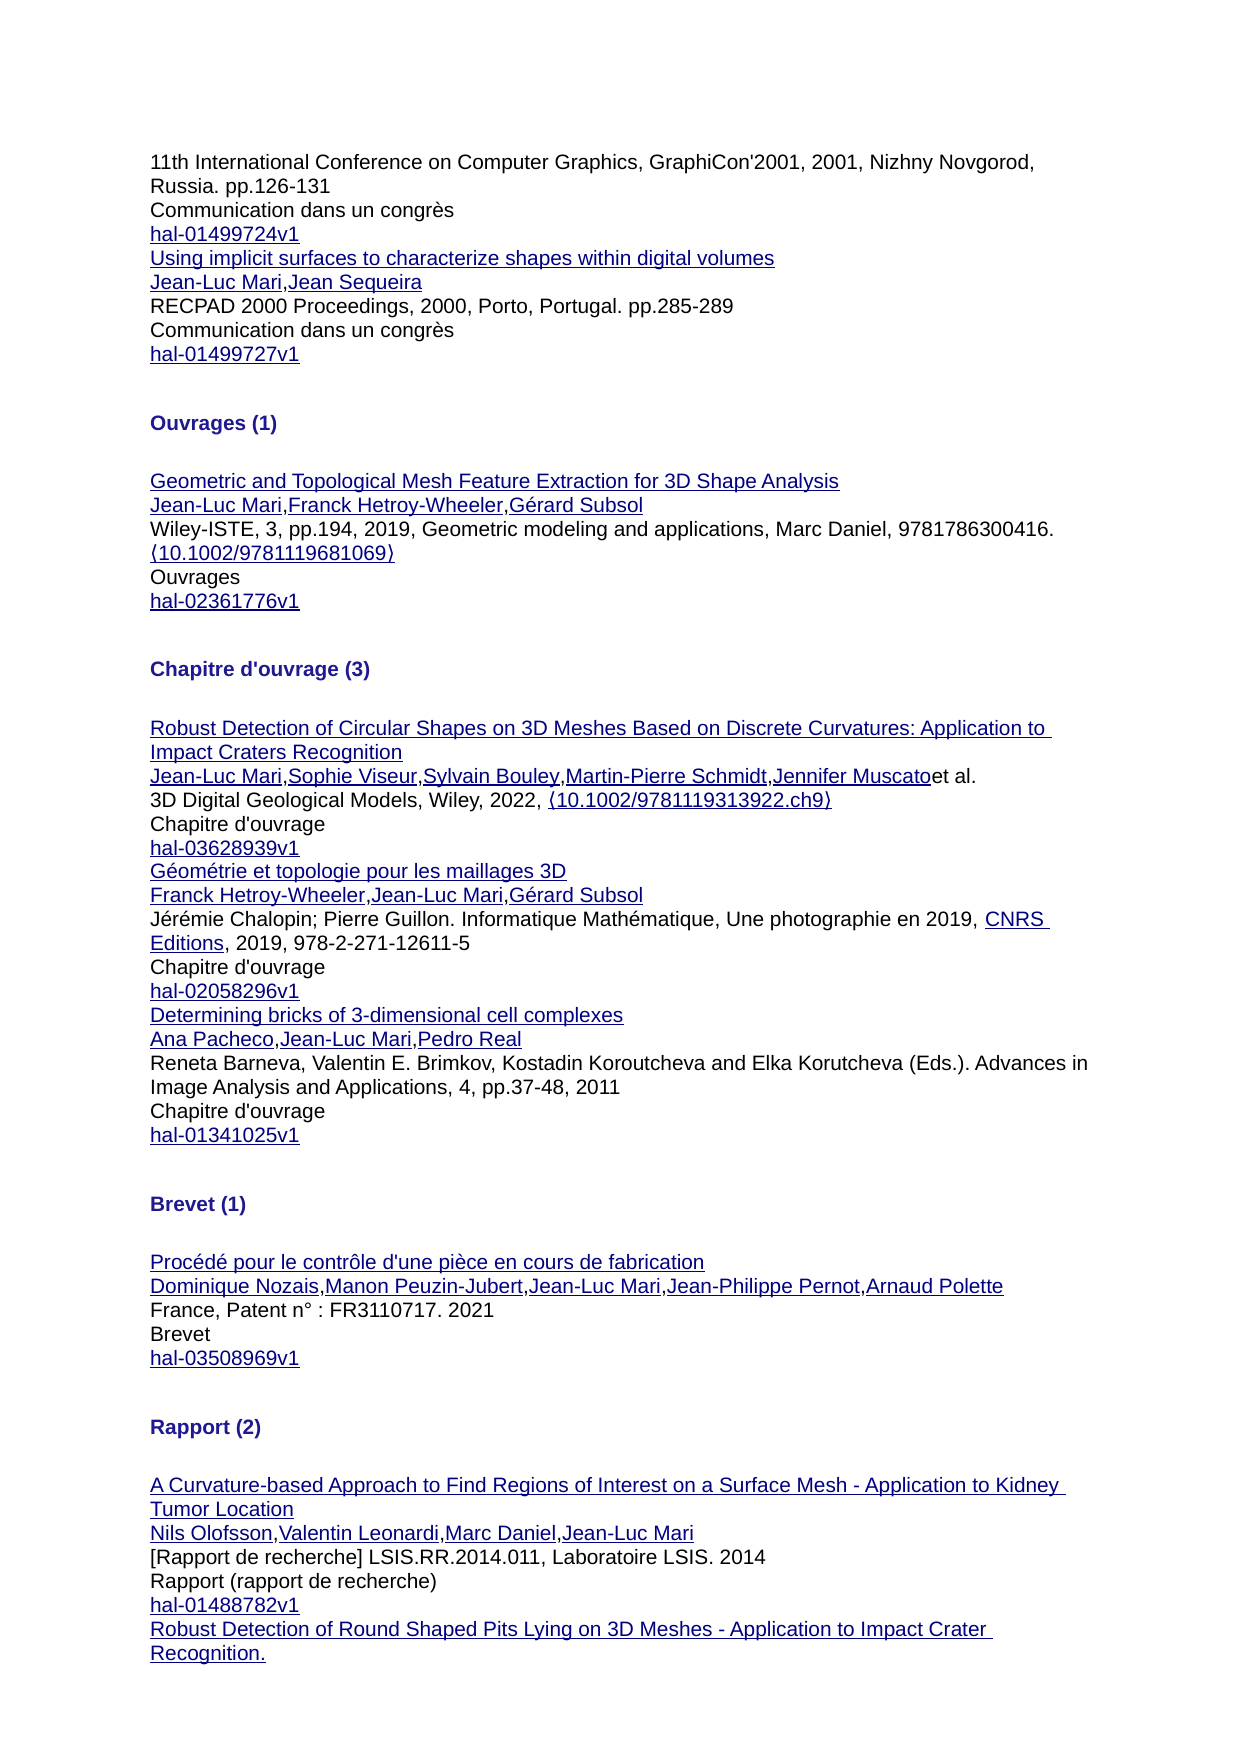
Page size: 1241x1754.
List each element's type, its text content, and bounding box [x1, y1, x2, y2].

table_cell 11th International Conference on Computer Graphics, GraphiCon'2001, 2001, Nizhny Novgorod, Russia. pp.126-131 Communication dans un congrès hal-01499724v1 [150, 150, 1090, 246]
table_cell Determining bricks of 3-dimensional cell complexes Ana Pacheco,Jean-Luc Mari,Pedro Real Reneta Barneva, Valentin E. Brimkov, Kostadin Koroutcheva and Elka Korutcheva (Eds.). Advances in Image Analysis and Applications, 4, pp.37-48, 2011 Chapitre d'ouvrage hal-01341025v1 [150, 1003, 1090, 1147]
subtitle Brevet (1) [150, 1192, 1090, 1216]
table_header Robust Detection of Circular Shapes on 3D Meshes Based on Discrete Curvatures: Application to Impact Craters Recognition Jean-Luc Mari,Sophie Viseur,Sylvain Bouley,Martin-Pierre Schmidt,Jennifer Muscatoet al. 3D Digital Geological Models, Wiley, 2022, ⟨10.1002/9781119313922.ch9⟩ Chapitre d'ouvrage hal-03628939v1 [150, 716, 1090, 859]
table_header Procédé pour le contrôle d'une pièce en cours de fabrication Dominique Nozais,Manon Peuzin-Jubert,Jean-Luc Mari,Jean-Philippe Pernot,Arnaud Polette France, Patent n° : FR3110717. 2021 Brevet hal-03508969v1 [150, 1250, 1090, 1370]
table_cell Robust Detection of Round Shaped Pits Lying on 3D Meshes - Application to Impact Crater Recognition. [150, 1617, 1090, 1664]
table_cell Using implicit surfaces to characterize shapes within digital volumes Jean-Luc Mari,Jean Sequeira RECPAD 2000 Proceedings, 2000, Porto, Portugal. pp.285-289 Communication dans un congrès hal-01499727v1 [150, 246, 1090, 366]
subtitle Rapport (2) [150, 1414, 1090, 1438]
subtitle Chapitre d'ouvrage (3) [150, 657, 1090, 681]
table_cell Géométrie et topologie pour les maillages 3D Franck Hetroy-Wheeler,Jean-Luc Mari,Gérard Subsol Jérémie Chalopin; Pierre Guillon. Informatique Mathématique, Une photographie en 2019, CNRS Editions, 2019, 978-2-271-12611-5 Chapitre d'ouvrage hal-02058296v1 [150, 859, 1090, 1003]
subtitle Ouvrages (1) [150, 410, 1090, 434]
table_header A Curvature-based Approach to Find Regions of Interest on a Surface Mesh - Application to Kidney Tumor Location Nils Olofsson,Valentin Leonardi,Marc Daniel,Jean-Luc Mari [Rapport de recherche] LSIS.RR.2014.011, Laboratoire LSIS. 2014 Rapport (rapport de recherche) hal-01488782v1 [150, 1473, 1090, 1617]
table_header Geometric and Topological Mesh Feature Extraction for 3D Shape Analysis Jean-Luc Mari,Franck Hetroy-Wheeler,Gérard Subsol Wiley-ISTE, 3, pp.194, 2019, Geometric modeling and applications, Marc Daniel, 9781786300416. ⟨10.1002/9781119681069⟩ Ouvrages hal-02361776v1 [150, 469, 1090, 612]
